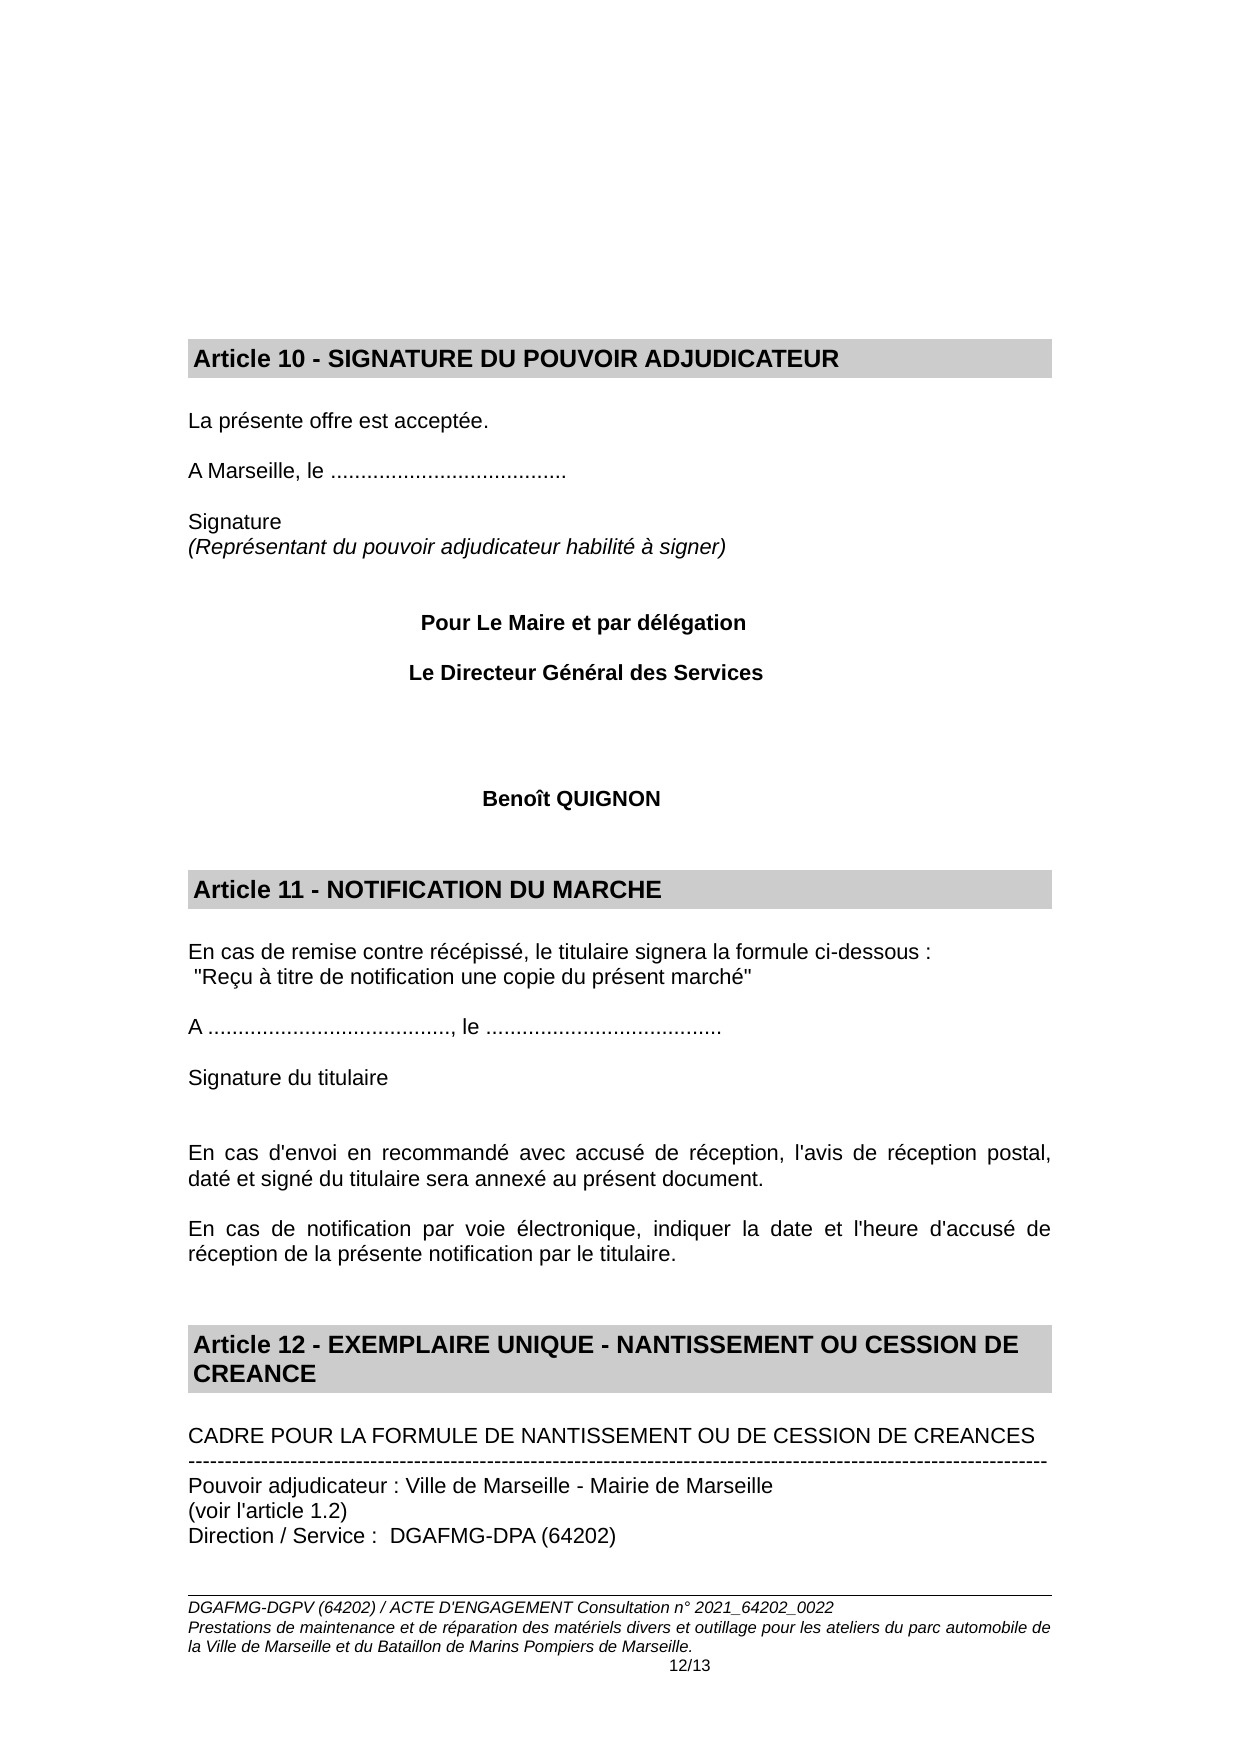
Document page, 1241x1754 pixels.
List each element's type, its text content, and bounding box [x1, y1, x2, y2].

text Signature du titulaire [188, 1064, 1052, 1090]
text Benoît QUIGNON [188, 786, 1052, 811]
text En cas de remise contre récépissé, le titulaire signera la formule ci-dessous : [188, 938, 1052, 964]
text Le Directeur Général des Services [188, 660, 1052, 685]
text En cas de notification par voie électronique, indiquer la date et l'heure d'accusé de réception de la présente notification par le titulaire. [188, 1216, 1052, 1266]
text Pouvoir adjudicateur : Ville de Marseille - Mairie de Marseille [188, 1473, 1052, 1498]
subtitle EXEMPLAIRE UNIQUE - NANTISSEMENT OU CESSION DE CREANCE [190, 1328, 1050, 1391]
subtitle NOTIFICATION DU MARCHE [190, 872, 1050, 907]
text Pour Le Maire et par délégation [188, 609, 1052, 634]
text (Représentant du pouvoir adjudicateur habilité à signer) [188, 534, 1052, 559]
text A Marseille, le ....................................... [188, 458, 1052, 483]
text "Reçu à titre de notification une copie du présent marché" [188, 964, 1052, 989]
subtitle SIGNATURE DU POUVOIR ADJUDICATEUR [190, 342, 1050, 376]
text Direction / Service : DGAFMG-DPA (64202) [188, 1523, 1052, 1548]
text A ........................................, le ....................................... [188, 1014, 1052, 1039]
text En cas d'envoi en recommandé avec accusé de réception, l'avis de réception postal, daté et signé du titulaire sera annexé au présent document. [188, 1140, 1052, 1191]
text CADRE POUR LA FORMULE DE NANTISSEMENT OU DE CESSION DE CREANCES [188, 1422, 1052, 1448]
text ---------------------------------------------------------------------------------------------------------------------- [188, 1448, 1052, 1473]
text Signature [188, 508, 1052, 534]
text (voir l'article 1.2) [188, 1498, 1052, 1523]
text La présente offre est acceptée. [188, 408, 1052, 433]
